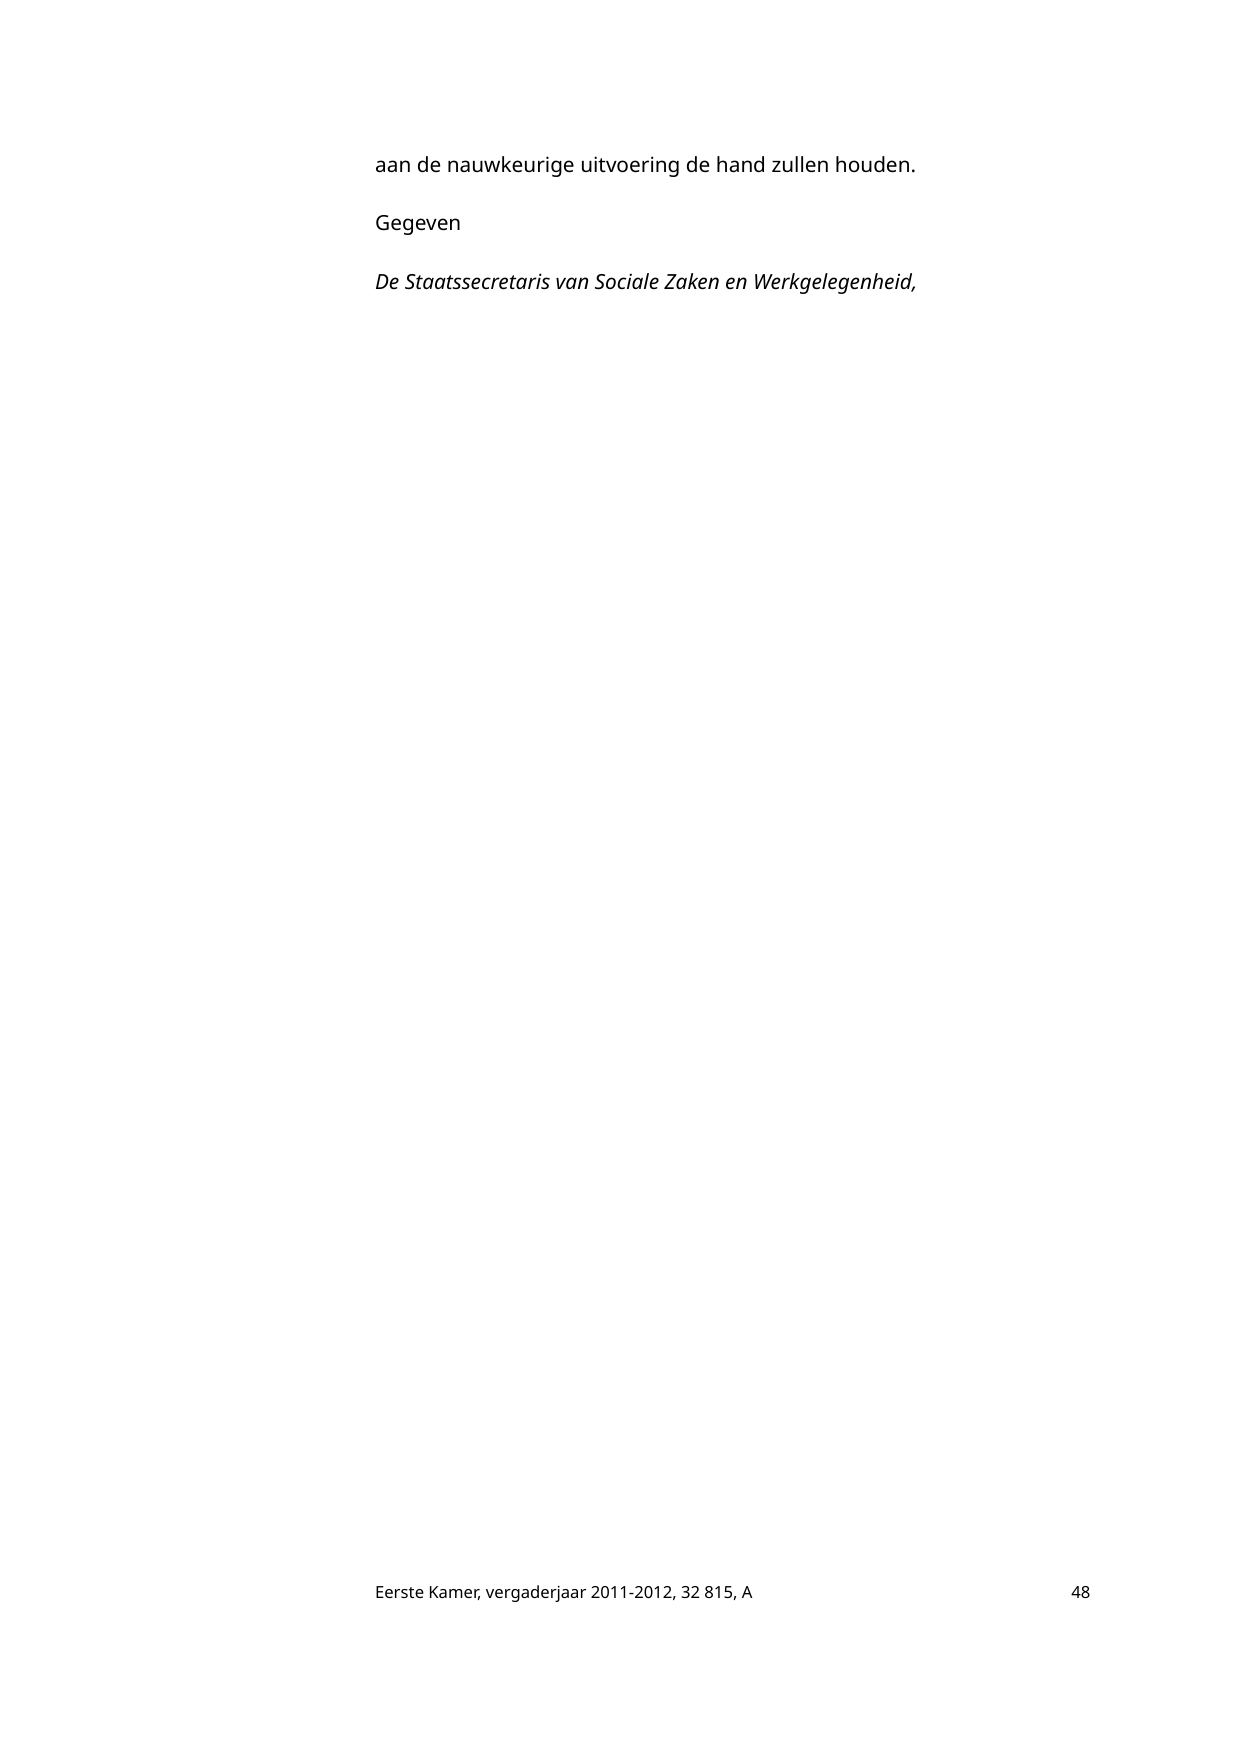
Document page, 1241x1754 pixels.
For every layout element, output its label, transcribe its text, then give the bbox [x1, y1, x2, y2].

text aan de nauwkeurige uitvoering de hand zullen houden. [375, 150, 1090, 178]
text Gegeven [375, 208, 1090, 237]
text De Staatssecretaris van Sociale Zaken en Werkgelegenheid, [375, 267, 1090, 295]
